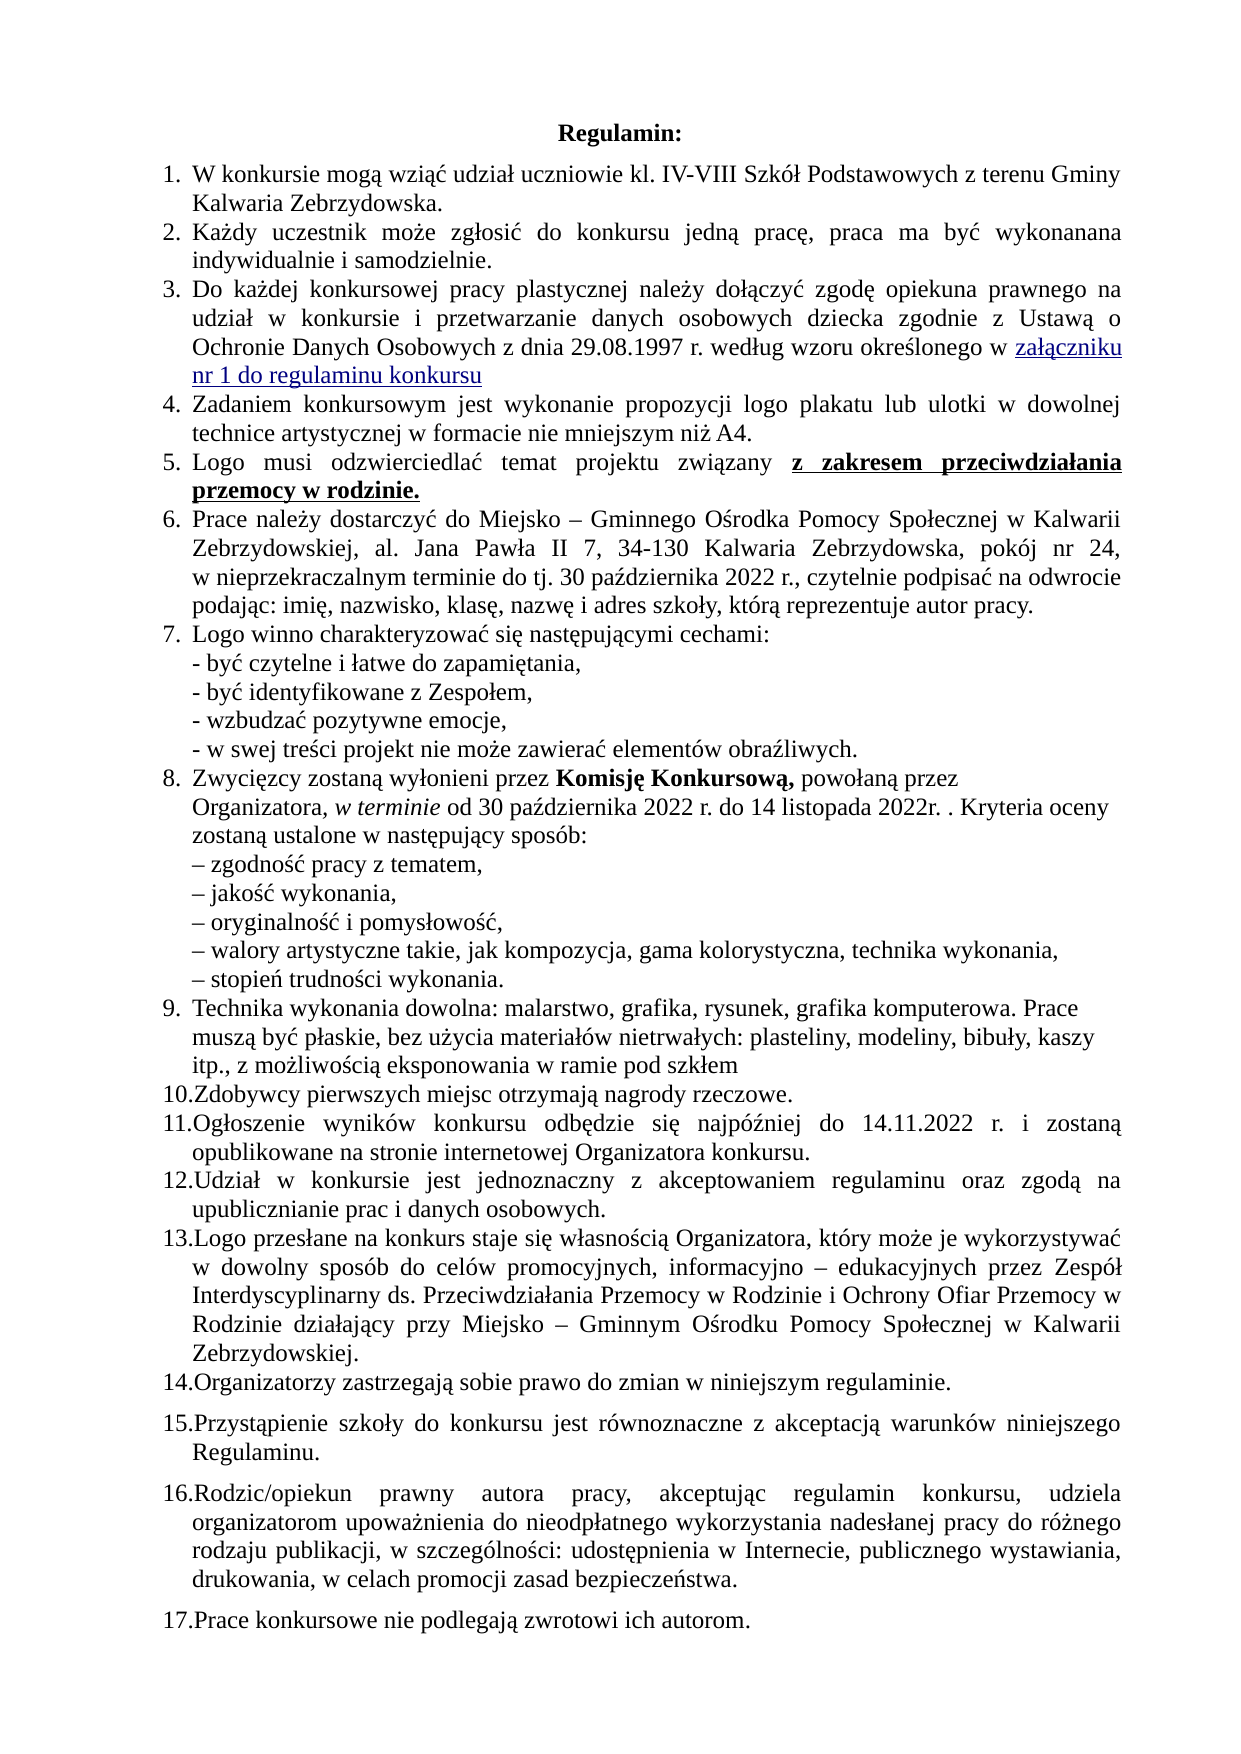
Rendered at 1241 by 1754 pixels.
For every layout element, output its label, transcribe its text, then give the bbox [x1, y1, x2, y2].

list Prace należy dostarczyć do Miejsko – Gminnego Ośrodka Pomocy Społecznej w Kalwarii Zebrzydowskiej, al. Jana Pawła II 7, 34-130 Kalwaria Zebrzydowska, pokój nr 24, w nieprzekraczalnym terminie do tj. 30 października 2022 r., czytelnie podpisać na odwrocie podając: imię, nazwisko, klasę, nazwę i adres szkoły, którą reprezentuje autor pracy. [162, 504, 1122, 619]
list Organizatorzy zastrzegają sobie prawo do zmian w niniejszym regulaminie. [162, 1367, 1122, 1396]
list Zadaniem konkursowym jest wykonanie propozycji logo plakatu lub ulotki w dowolnej technice artystycznej w formacie nie mniejszym niż A4. [162, 389, 1122, 447]
list Udział w konkursie jest jednoznaczny z akceptowaniem regulaminu oraz zgodą na upublicznianie prac i danych osobowych. [162, 1166, 1122, 1223]
list Logo winno charakteryzować się następującymi cechami: - być czytelne i łatwe do zapamiętania, - być identyfikowane z Zespołem, - wzbudzać pozytywne emocje, - w swej treści projekt nie może zawierać elementów obraźliwych. [162, 619, 1122, 763]
list Każdy uczestnik może zgłosić do konkursu jedną pracę, praca ma być wykonanana indywidualnie i samodzielnie. [162, 217, 1122, 274]
list Technika wykonania dowolna: malarstwo, grafika, rysunek, grafika komputerowa. Prace muszą być płaskie, bez użycia materiałów nietrwałych: plasteliny, modeliny, bibuły, kaszy itp., z możliwością eksponowania w ramie pod szkłem [162, 993, 1122, 1079]
list Przystąpienie szkoły do konkursu jest równoznaczne z akceptacją warunków niniejszego Regulaminu. [162, 1408, 1122, 1466]
list W konkursie mogą wziąć udział uczniowie kl. IV-VIII Szkół Podstawowych z terenu Gminy Kalwaria Zebrzydowska. [162, 159, 1122, 217]
list Do każdej konkursowej pracy plastycznej należy dołączyć zgodę opiekuna prawnego na udział w konkursie i przetwarzanie danych osobowych dziecka zgodnie z Ustawą o Ochronie Danych Osobowych z dnia 29.08.1997 r. według wzoru określonego w załączniku nr 1 do regulaminu konkursu [162, 274, 1122, 389]
list Zdobywcy pierwszych miejsc otrzymają nagrody rzeczowe. [162, 1079, 1122, 1108]
list Zwycięzcy zostaną wyłonieni przez Komisję Konkursową, powołaną przez Organizatora, w terminie od 30 października 2022 r. do 14 listopada 2022r. . Kryteria oceny zostaną ustalone w następujący sposób: – zgodność pracy z tematem, – jakość wykonania, – oryginalność i pomysłowość, – walory artystyczne takie, jak kompozycja, gama kolorystyczna, technika wykonania, – stopień trudności wykonania. [162, 763, 1122, 993]
list Logo musi odzwierciedlać temat projektu związany z zakresem przeciwdziałania przemocy w rodzinie. [162, 447, 1122, 504]
list Ogłoszenie wyników konkursu odbędzie się najpóźniej do 14.11.2022 r. i zostaną opublikowane na stronie internetowej Organizatora konkursu. [162, 1108, 1122, 1166]
text Regulamin: [118, 118, 1122, 147]
list Rodzic/opiekun prawny autora pracy, akceptując regulamin konkursu, udziela organizatorom upoważnienia do nieodpłatnego wykorzystania nadesłanej pracy do różnego rodzaju publikacji, w szczególności: udostępnienia w Internecie, publicznego wystawiania, drukowania, w celach promocji zasad bezpieczeństwa. [162, 1478, 1122, 1593]
list Prace konkursowe nie podlegają zwrotowi ich autorom. [162, 1606, 1122, 1634]
list Logo przesłane na konkurs staje się własnością Organizatora, który może je wykorzystywać w dowolny sposób do celów promocyjnych, informacyjno – edukacyjnych przez Zespół Interdyscyplinarny ds. Przeciwdziałania Przemocy w Rodzinie i Ochrony Ofiar Przemocy w Rodzinie działający przy Miejsko – Gminnym Ośrodku Pomocy Społecznej w Kalwarii Zebrzydowskiej. [162, 1223, 1122, 1367]
